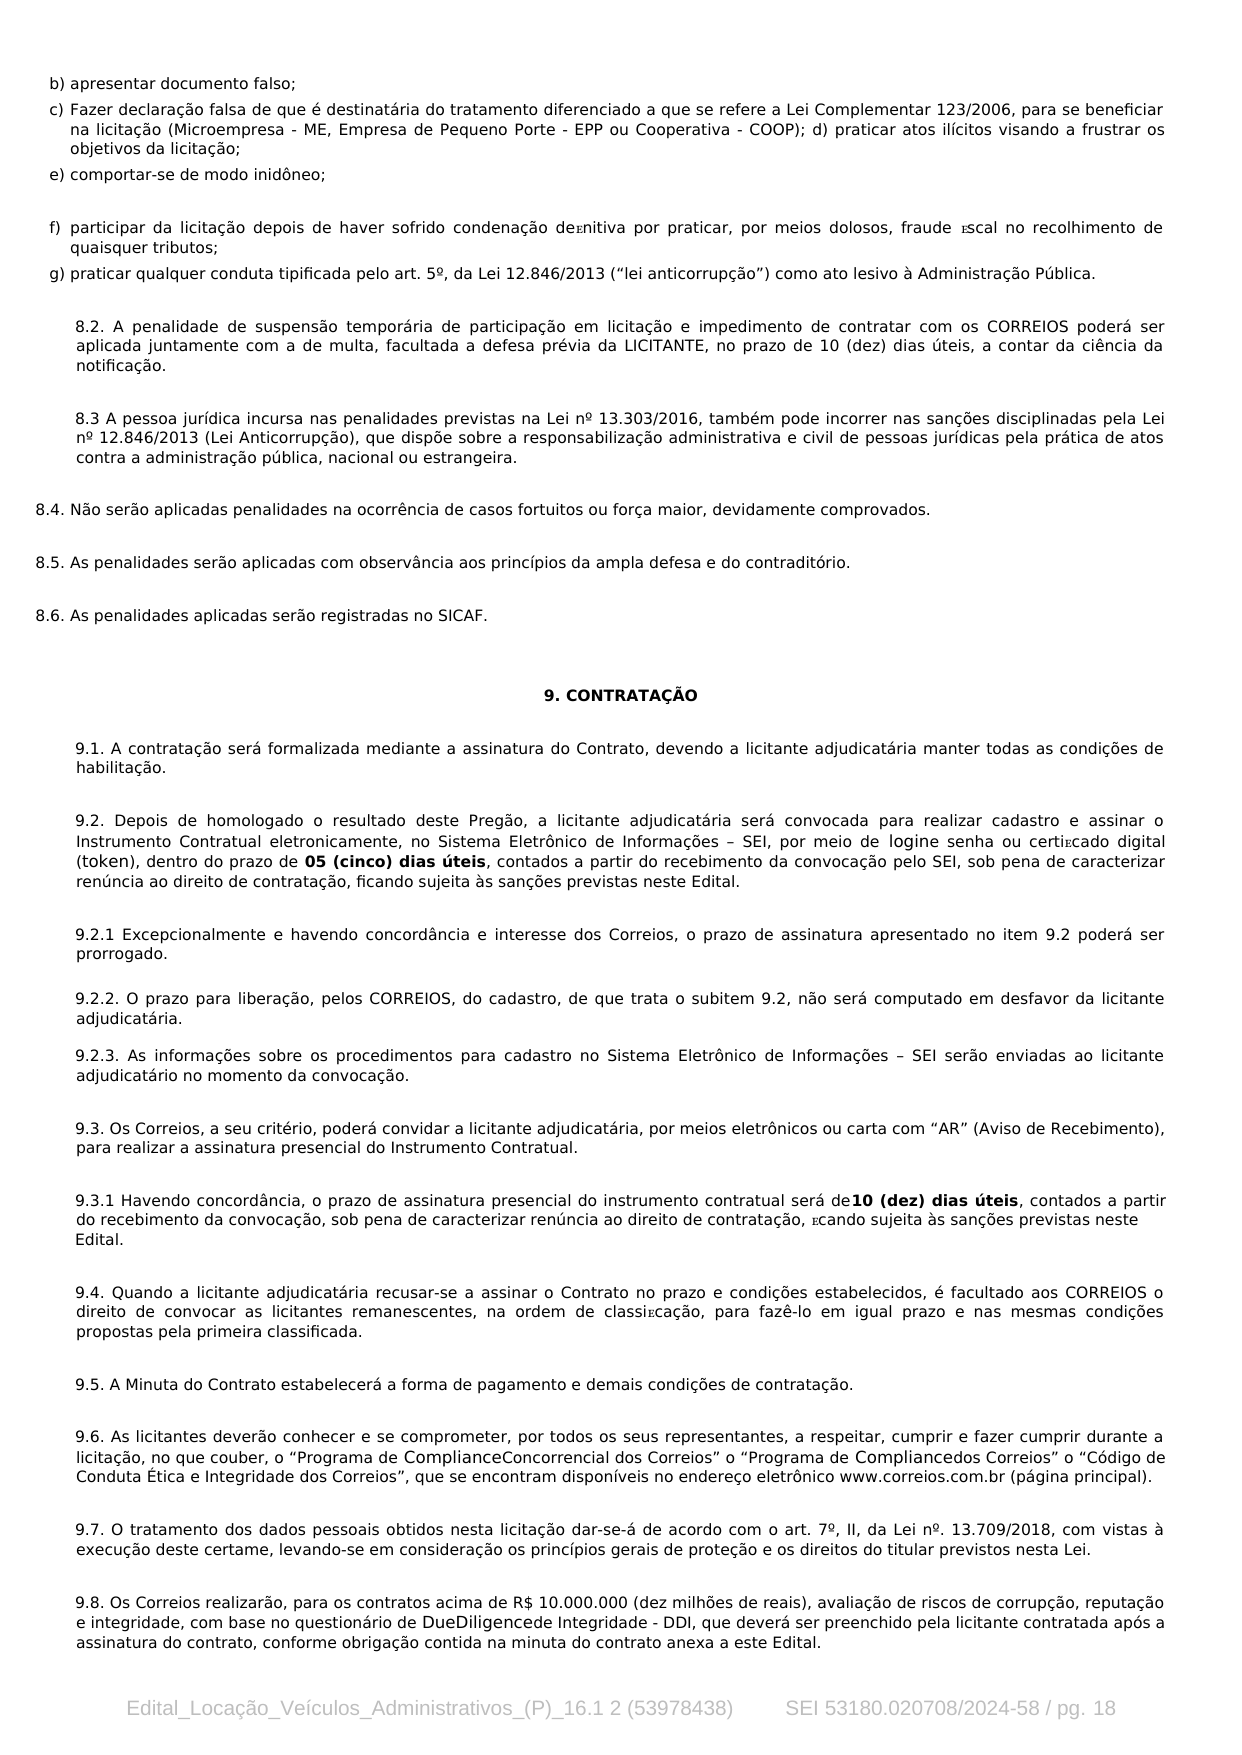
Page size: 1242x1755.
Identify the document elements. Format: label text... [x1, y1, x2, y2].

text 8.3 A pessoa jurídica incursa nas penalidades previstas na Lei nº 13.303/2016, também pode incorrer nas sanções disciplinadas pela Lei nº 12.846/2013 (Lei Anticorrupção), que dispõe sobre a responsabilização administrativa e civil de pessoas jurídicas pela prática de atos contra a administração pública, nacional ou estrangeira. [75, 409, 1166, 467]
subtitle 9. CONTRATAÇÃO [70, 686, 1171, 705]
text 9.6. As licitantes deverão conhecer e se comprometer, por todos os seus representantes, a respeitar, cumprir e fazer cumprir durante a licitação, no que couber, o “Programa de ComplianceConcorrencial dos Correios” o “Programa de Compliancedos Correios” o “Código de Conduta Ética e Integridade dos Correios”, que se encontram disponíveis no endereço eletrônico www.correios.com.br (página principal). [75, 1428, 1166, 1487]
text 9.5. A Minuta do Contrato estabelecerá a forma de pagamento e demais condições de contratação. [75, 1375, 1166, 1394]
text Edital. [75, 1231, 1166, 1249]
text 9.4. Quando a licitante adjudicatária recusar-se a assinar o Contrato no prazo e condições estabelecidos, é facultado aos CORREIOS o direito de convocar as licitantes remanescentes, na ordem de classicação, para fazê-lo em igual prazo e nas mesmas condições propostas pela primeira classificada. [75, 1284, 1166, 1341]
list As penalidades aplicadas serão registradas no SICAF. [35, 607, 1166, 625]
list Fazer declaração falsa de que é destinatária do tratamento diferenciado a que se refere a Lei Complementar 123/2006, para se beneficiar na licitação (Microempresa - ME, Empresa de Pequeno Porte - EPP ou Cooperativa - COOP); d) praticar atos ilícitos visando a frustrar os objetivos da licitação; [49, 101, 1166, 158]
list apresentar documento falso; [49, 75, 1166, 93]
text 9.8. Os Correios realizarão, para os contratos acima de R$ 10.000.000 (dez milhões de reais), avaliação de riscos de corrupção, reputação e integridade, com base no questionário de DueDiligencede Integridade - DDI, que deverá ser preenchido pela licitante contratada após a assinatura do contrato, conforme obrigação contida na minuta do contrato anexa a este Edital. [75, 1593, 1166, 1652]
text 9.2.2. O prazo para liberação, pelos CORREIOS, do cadastro, de que trata o subitem 9.2, não será computado em desfavor da licitante adjudicatária. [75, 990, 1166, 1028]
list Não serão aplicadas penalidades na ocorrência de casos fortuitos ou força maior, devidamente comprovados. [35, 501, 1166, 519]
text 9.7. O tratamento dos dados pessoais obtidos nesta licitação dar-se-á de acordo com o art. 7º, II, da Lei nº. 13.709/2018, com vistas à execução deste certame, levando-se em consideração os princípios gerais de proteção e os direitos do titular previstos nesta Lei. [75, 1521, 1166, 1559]
text 9.2.1 Excepcionalmente e havendo concordância e interesse dos Correios, o prazo de assinatura apresentado no item 9.2 poderá ser prorrogado. [75, 926, 1166, 963]
text 9.2. Depois de homologado o resultado deste Pregão, a licitante adjudicatária será convocada para realizar cadastro e assinar o Instrumento Contratual eletronicamente, no Sistema Eletrônico de Informações – SEI, por meio de logine senha ou certicado digital (token), dentro do prazo de 05 (cinco) dias úteis, contados a partir do recebimento da convocação pelo SEI, sob pena de caracterizar renúncia ao direito de contratação, ficando sujeita às sanções previstas neste Edital. [75, 812, 1166, 891]
list As penalidades serão aplicadas com observância aos princípios da ampla defesa e do contraditório. [35, 554, 1166, 572]
text 9.3. Os Correios, a seu critério, poderá convidar a licitante adjudicatária, por meios eletrônicos ou carta com “AR” (Aviso de Recebimento), para realizar a assinatura presencial do Instrumento Contratual. [75, 1119, 1166, 1157]
list praticar qualquer conduta tipificada pelo art. 5º, da Lei 12.846/2013 (“lei anticorrupção”) como ato lesivo à Administração Pública. [49, 265, 1166, 283]
text 8.2. A penalidade de suspensão temporária de participação em licitação e impedimento de contratar com os CORREIOS poderá ser aplicada juntamente com a de multa, facultada a defesa prévia da LICITANTE, no prazo de 10 (dez) dias úteis, a contar da ciência da notificação. [75, 318, 1166, 375]
text 9.2.3. As informações sobre os procedimentos para cadastro no Sistema Eletrônico de Informações – SEI serão enviadas ao licitante adjudicatário no momento da convocação. [75, 1047, 1166, 1085]
list comportar-se de modo inidôneo; [49, 166, 1166, 184]
list participar da licitação depois de haver sofrido condenação denitiva por praticar, por meios dolosos, fraude scal no recolhimento de quaisquer tributos; [49, 219, 1166, 257]
text 9.1. A contratação será formalizada mediante a assinatura do Contrato, devendo a licitante adjudicatária manter todas as condições de habilitação. [75, 739, 1166, 777]
text 9.3.1 Havendo concordância, o prazo de assinatura presencial do instrumento contratual será de10 (dez) dias úteis, contados a partir do recebimento da convocação, sob pena de caracterizar renúncia ao direito de contratação, cando sujeita às sanções previstas neste [75, 1192, 1166, 1229]
